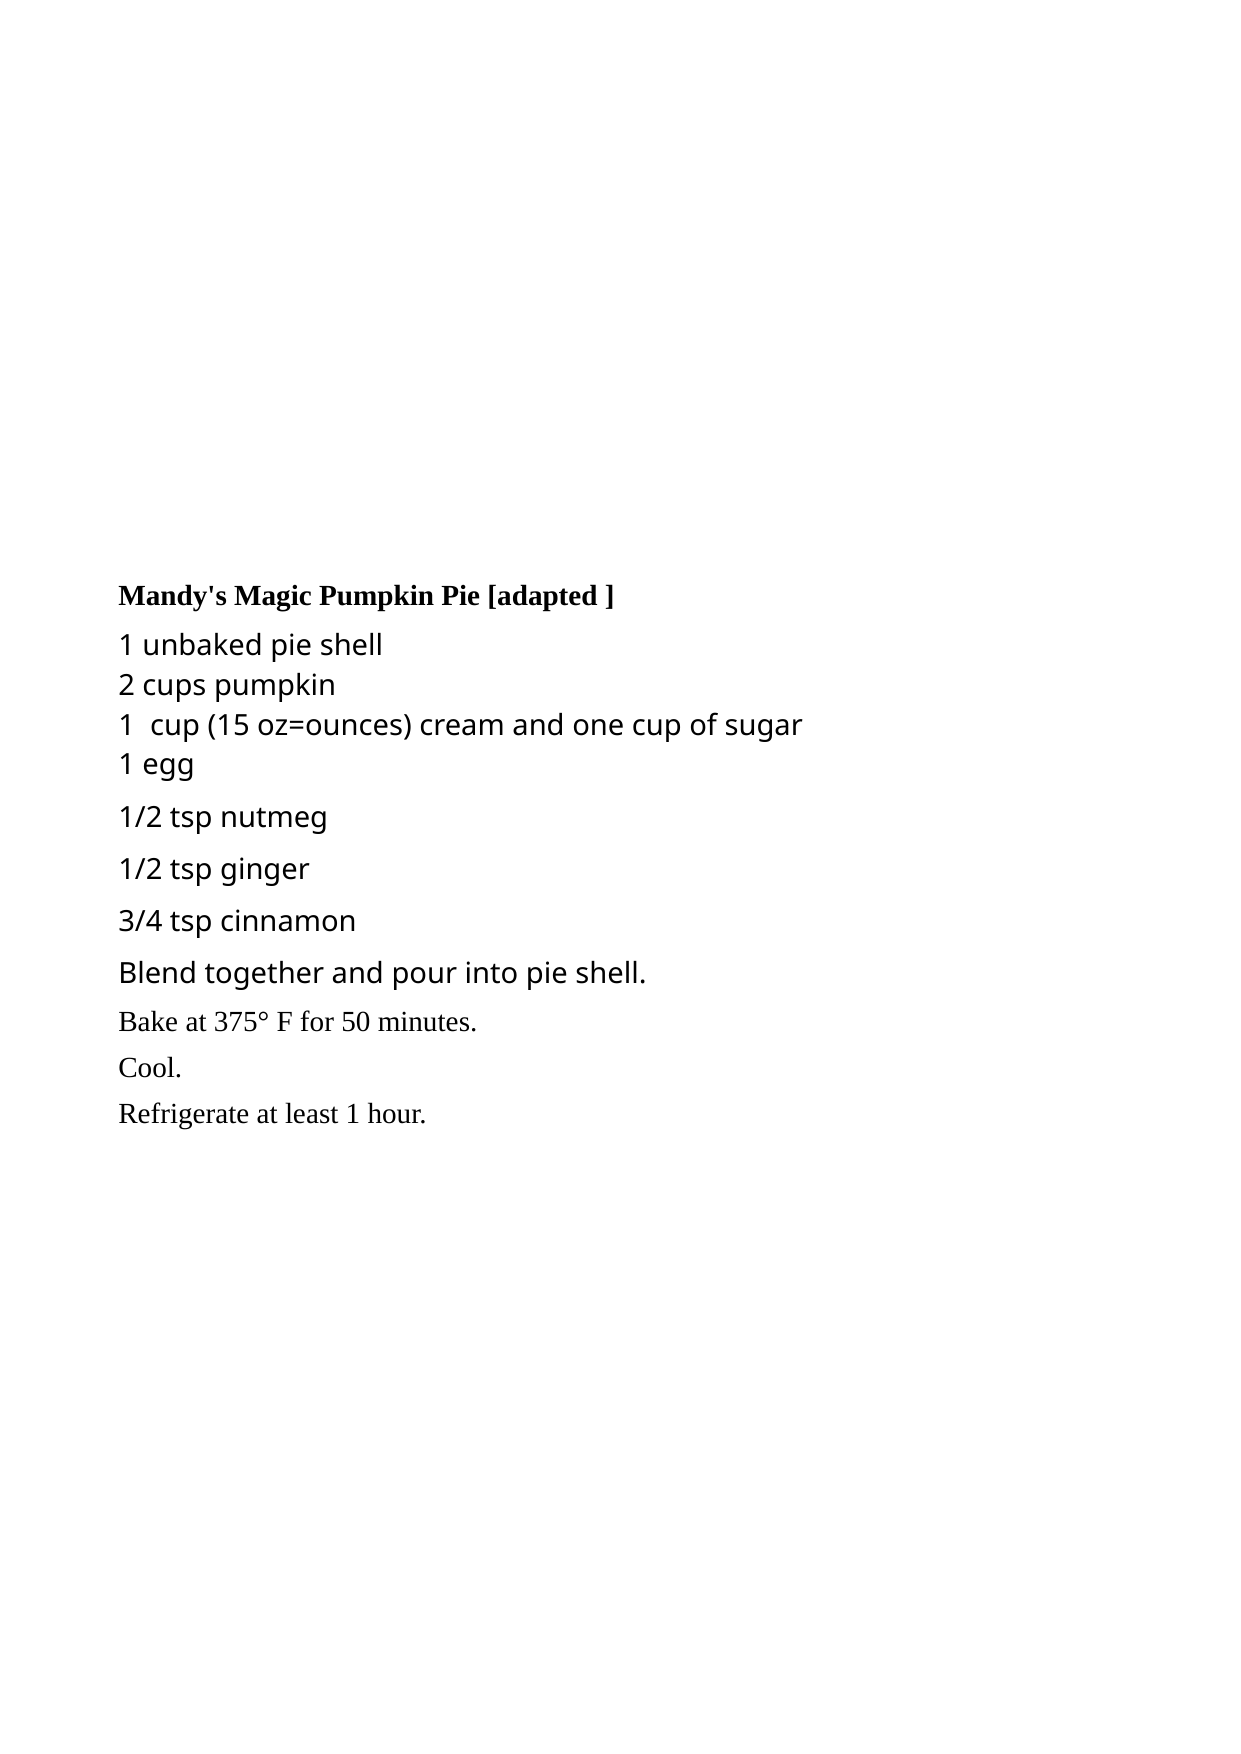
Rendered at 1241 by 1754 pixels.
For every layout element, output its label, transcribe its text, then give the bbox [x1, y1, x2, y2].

text 1 unbaked pie shell 2 cups pumpkin 1 cup (15 oz=ounces) cream and one cup of sugar 1 egg [118, 624, 1122, 783]
text 1/2 tsp ginger [118, 848, 1122, 888]
text 3/4 tsp cinnamon [118, 900, 1122, 940]
text Bake at 375° F for 50 minutes. [118, 1004, 1122, 1038]
text Mandy's Magic Pumpkin Pie [adapted ] [118, 578, 1122, 612]
text Blend together and pour into pie shell. [118, 952, 1122, 992]
text Refrigerate at least 1 hour. [118, 1097, 1122, 1130]
text Cool. [118, 1051, 1122, 1084]
text 1/2 tsp nutmeg [118, 796, 1122, 836]
